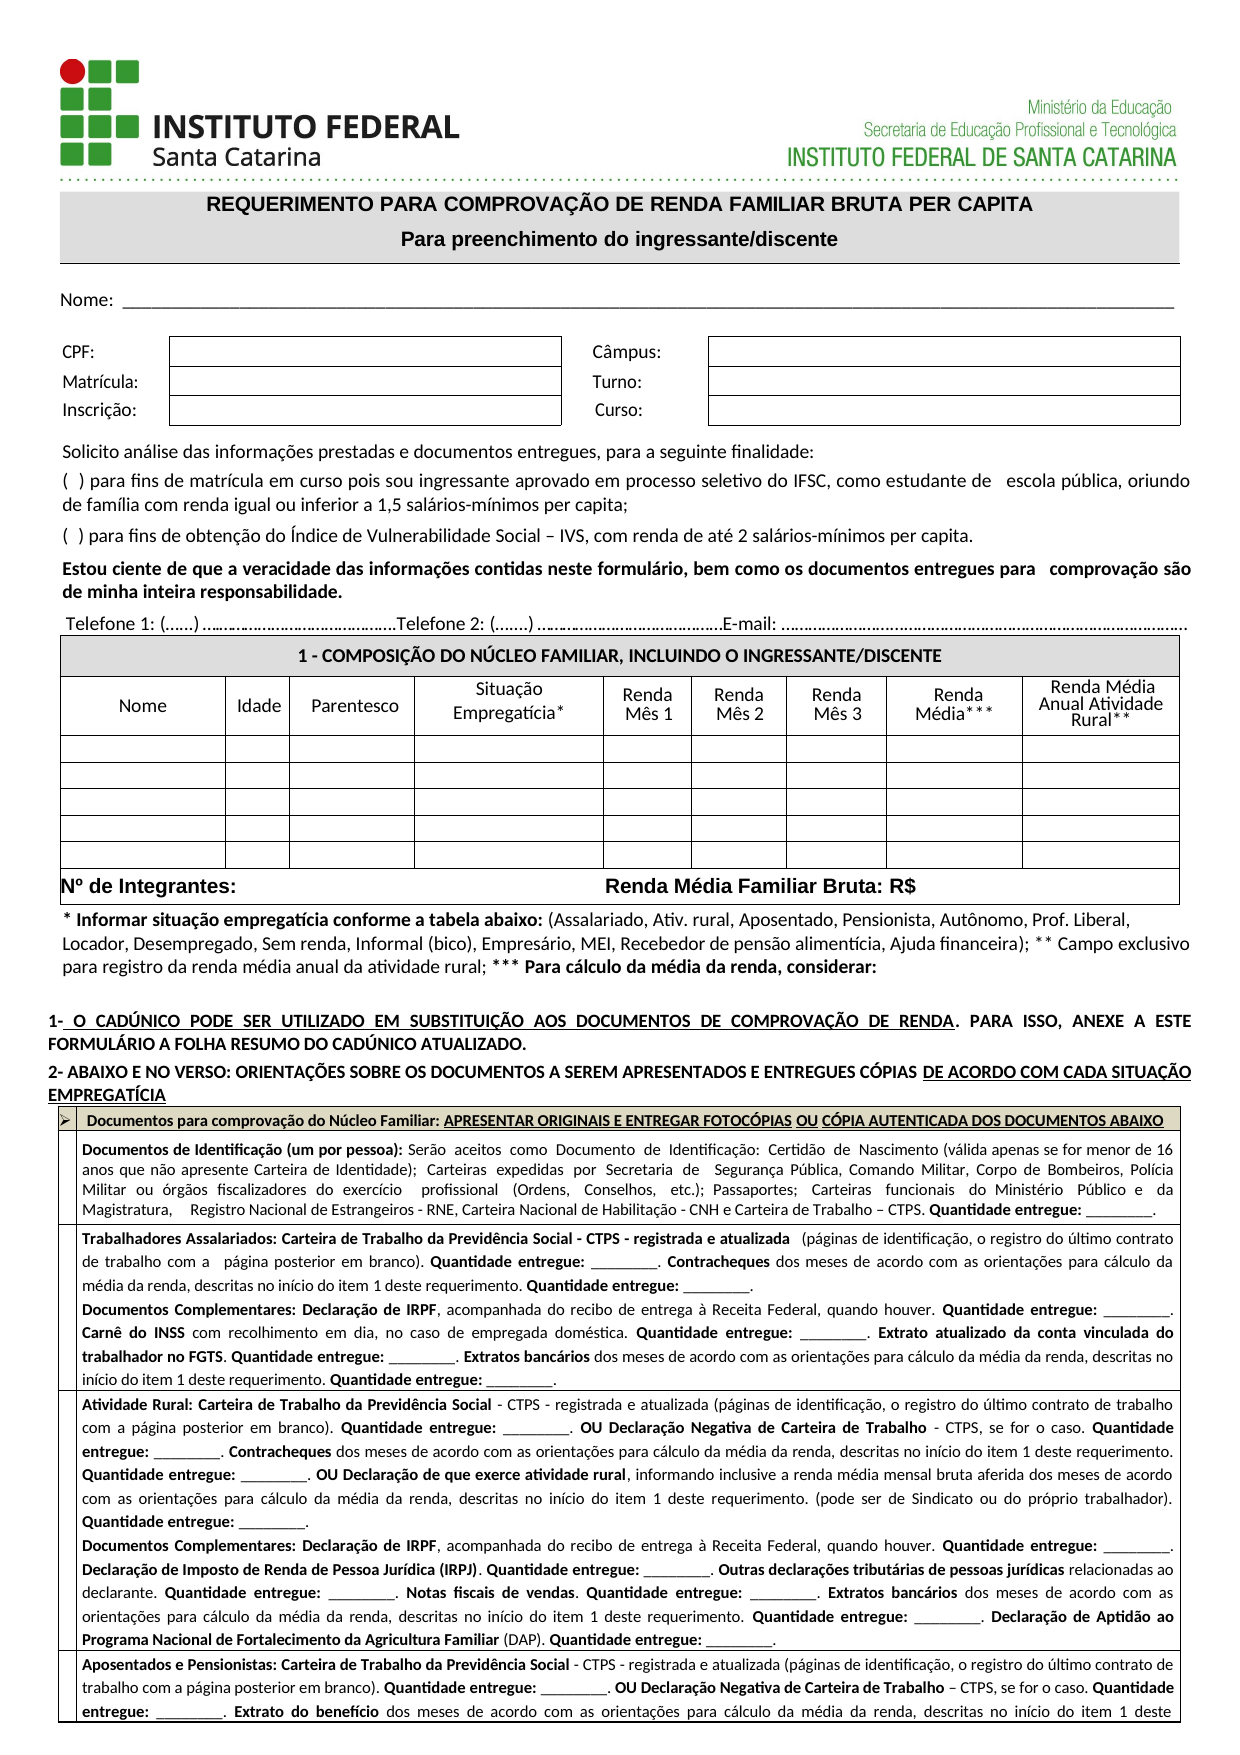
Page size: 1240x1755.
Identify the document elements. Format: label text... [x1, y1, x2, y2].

text 1- O CADÚNICO PODE SER UTILIZADO EM SUBSTITUIÇÃO AOS DOCUMENTOS DE COMPROVAÇÃO DE RENDA. PARA ISSO, ANEXE A ESTE FORMULÁRIO A FOLHA RESUMO DO CADÚNICO ATUALIZADO. [48, 1009, 1192, 1055]
table_cell Renda Mês 3 [787, 677, 886, 735]
text [709, 339, 1180, 363]
table_header Documentos para comprovação do Núcleo Familiar: APRESENTAR ORIGINAIS E ENTREGAR FOTOCÓPIAS OU CÓPIA AUTENTICADA DOS DOCUMENTOS ABAIXO [77, 1107, 1180, 1130]
text Curso: [562, 397, 708, 421]
table_cell [692, 816, 786, 841]
text [709, 397, 1180, 421]
table_cell Renda Mês 1 [604, 677, 691, 735]
text [170, 367, 561, 395]
table_cell [1023, 736, 1179, 761]
table_cell [61, 736, 225, 761]
table_cell [787, 842, 886, 868]
table_cell [415, 816, 603, 841]
table_cell [604, 736, 691, 761]
table_cell [1023, 816, 1179, 841]
table_cell [604, 842, 691, 868]
text 2- ABAIXO E NO VERSO: ORIENTAÇÕES SOBRE OS DOCUMENTOS A SEREM APRESENTADOS E ENTREGUES CÓPIAS DE ACORDO COM CADA SITUAÇÃO EMPREGATÍCIA [48, 1060, 1192, 1106]
text [709, 369, 1180, 393]
text Telefone 1: (…...) ….………………………………….Telefone 2: (…....) ……………………………………E-mail: ……………………...……………………………………………………… [62, 611, 1192, 635]
text [1181, 339, 1192, 363]
text [170, 396, 561, 425]
table_cell Renda Mês 2 [692, 677, 786, 735]
picture [60, 59, 1182, 181]
table_cell [59, 1131, 76, 1224]
text [170, 337, 561, 366]
text Inscrição: [62, 397, 169, 421]
text Nº de Integrantes: Renda Média Familiar Bruta: R$ [61, 874, 1179, 898]
table_cell [290, 763, 414, 788]
table_cell [290, 789, 414, 814]
table_cell [887, 816, 1022, 841]
table_cell [290, 816, 414, 841]
table_cell [604, 763, 691, 788]
table_cell [692, 763, 786, 788]
table_cell Trabalhadores Assalariados: Carteira de Trabalho da Previdência Social - CTPS - registrada e atualizada (páginas de identificação, o registro do último contrato de trabalho com a página posterior em branco). Quantidade entregue: ________. Contracheques dos meses de acordo com as orientações para cálculo da média da renda, descritas no início do item 1 deste requerimento. Quantidade entregue: ________. Documentos Complementares: Declaração de IRPF, acompanhada do recibo de entrega à Receita Federal, quando houver. Quantidade entregue: ________. Carnê do INSS com recolhimento em dia, no caso de empregada doméstica. Quantidade entregue: ________. Extrato atualizado da conta vinculada do trabalhador no FGTS. Quantidade entregue: ________. Extratos bancários dos meses de acordo com as orientações para cálculo da média da renda, descritas no início do item 1 deste requerimento. Quantidade entregue: ________. [77, 1225, 1180, 1390]
table_cell [787, 789, 886, 814]
table_cell [290, 842, 414, 868]
text Solicito análise das informações prestadas e documentos entregues, para a seguinte finalidade: [62, 439, 1192, 463]
table_cell Documentos de Identificação (um por pessoa): Serão aceitos como Documento de Identificação: Certidão de Nascimento (válida apenas se for menor de 16 anos que não apresente Carteira de Identidade); Carteiras expedidas por Secretaria de Segurança Pública, Comando Militar, Corpo de Bombeiros, Polícia Militar ou órgãos fiscalizadores do exercício profissional (Ordens, Conselhos, etc.); Passaportes; Carteiras funcionais do Ministério Público e da Magistratura, Registro Nacional de Estrangeiros - RNE, Carteira Nacional de Habilitação - CNH e Carteira de Trabalho – CTPS. Quantidade entregue: ________. [77, 1131, 1180, 1224]
table_cell Renda Média*** [887, 677, 1022, 735]
table_cell [226, 763, 289, 788]
table_cell [226, 816, 289, 841]
table_cell [1023, 842, 1179, 868]
text ( ) para fins de obtenção do Índice de Vulnerabilidade Social – IVS, com renda de até 2 salários-mínimos per capita. [62, 524, 1192, 548]
table_cell [1023, 789, 1179, 814]
table_cell [59, 1651, 76, 1721]
table_cell [61, 816, 225, 841]
table_cell [787, 763, 886, 788]
table_cell Parentesco [290, 677, 414, 735]
table_cell [604, 816, 691, 841]
table_cell [226, 789, 289, 814]
table_header 1 - COMPOSIÇÃO DO NÚCLEO FAMILIAR, INCLUINDO O INGRESSANTE/DISCENTE [61, 636, 1179, 676]
table_cell [226, 842, 289, 868]
table_cell [415, 736, 603, 761]
table_cell Renda Média Anual Atividade Rural** [1023, 677, 1179, 735]
table_cell [887, 842, 1022, 868]
text Turno: [562, 369, 708, 393]
table_cell Nome [61, 677, 225, 735]
table_cell [692, 789, 786, 814]
table_cell Atividade Rural: Carteira de Trabalho da Previdência Social - CTPS - registrada e atualizada (páginas de identificação, o registro do último contrato de trabalho com a página posterior em branco). Quantidade entregue: ________. OU Declaração Negativa de Carteira de Trabalho - CTPS, se for o caso. Quantidade entregue: ________. Contracheques dos meses de acordo com as orientações para cálculo da média da renda, descritas no início do item 1 deste requerimento. Quantidade entregue: ________. OU Declaração de que exerce atividade rural, informando inclusive a renda média mensal bruta aferida dos meses de acordo com as orientações para cálculo da média da renda, descritas no início do item 1 deste requerimento. (pode ser de Sindicato ou do próprio trabalhador). Quantidade entregue: ________. Documentos Complementares: Declaração de IRPF, acompanhada do recibo de entrega à Receita Federal, quando houver. Quantidade entregue: ________. Declaração de Imposto de Renda de Pessoa Jurídica (IRPJ). Quantidade entregue: ________. Outras declarações tributárias de pessoas jurídicas relacionadas ao declarante. Quantidade entregue: ________. Notas fiscais de vendas. Quantidade entregue: ________. Extratos bancários dos meses de acordo com as orientações para cálculo da média da renda, descritas no início do item 1 deste requerimento. Quantidade entregue: ________. Declaração de Aptidão ao Programa Nacional de Fortalecimento da Agricultura Familiar (DAP). Quantidade entregue: ________. [77, 1391, 1180, 1650]
table_cell [290, 736, 414, 761]
table_cell [415, 842, 603, 868]
text Câmpus: [562, 339, 708, 363]
table_cell [1023, 763, 1179, 788]
text Matrícula: [62, 369, 169, 393]
table_cell [61, 789, 225, 814]
table_cell [415, 789, 603, 814]
table_cell [887, 789, 1022, 814]
table_cell [61, 842, 225, 868]
table_cell [692, 736, 786, 761]
text * Informar situação empregatícia conforme a tabela abaixo: (Assalariado, Ativ. rural, Aposentado, Pensionista, Autônomo, Prof. Liberal, Locador, Desempregado, Sem renda, Informal (bico), Empresário, MEI, Recebedor de pensão alimentícia, Ajuda financeira); ** Campo exclusivo para registro da renda média anual da atividade rural; *** Para cálculo da média da renda, considerar: [62, 908, 1192, 978]
text Estou ciente de que a veracidade das informações contidas neste formulário, bem como os documentos entregues para comprovação são de minha inteira responsabilidade. [62, 556, 1192, 603]
table_cell [787, 736, 886, 761]
table_cell [787, 816, 886, 841]
table_cell [226, 736, 289, 761]
table_cell [692, 842, 786, 868]
table_header [59, 1107, 76, 1130]
text CPF: [62, 339, 169, 363]
table_cell [59, 1225, 76, 1390]
table_cell [59, 1391, 76, 1650]
text ( ) para fins de matrícula em curso pois sou ingressante aprovado em processo seletivo do IFSC, como estudante de escola pública, oriundo de família com renda igual ou inferior a 1,5 salários-mínimos per capita; [62, 469, 1192, 517]
table_cell Situação Empregatícia* [415, 677, 603, 735]
table_cell [887, 763, 1022, 788]
table_cell [887, 736, 1022, 761]
table_cell [415, 763, 603, 788]
table_cell [61, 763, 225, 788]
table_cell [604, 789, 691, 814]
text Nome: ____________________________________________________________________________________________________________ [60, 287, 1192, 311]
table_cell Idade [226, 677, 289, 735]
table_cell Aposentados e Pensionistas: Carteira de Trabalho da Previdência Social - CTPS - registrada e atualizada (páginas de identificação, o registro do último contrato de trabalho com a página posterior em branco). Quantidade entregue: ________. OU Declaração Negativa de Carteira de Trabalho – CTPS, se for o caso. Quantidade entregue: ________. Extrato do benefício dos meses de acordo com as orientações para cálculo da média da renda, descritas no início do item 1 deste [77, 1651, 1180, 1721]
